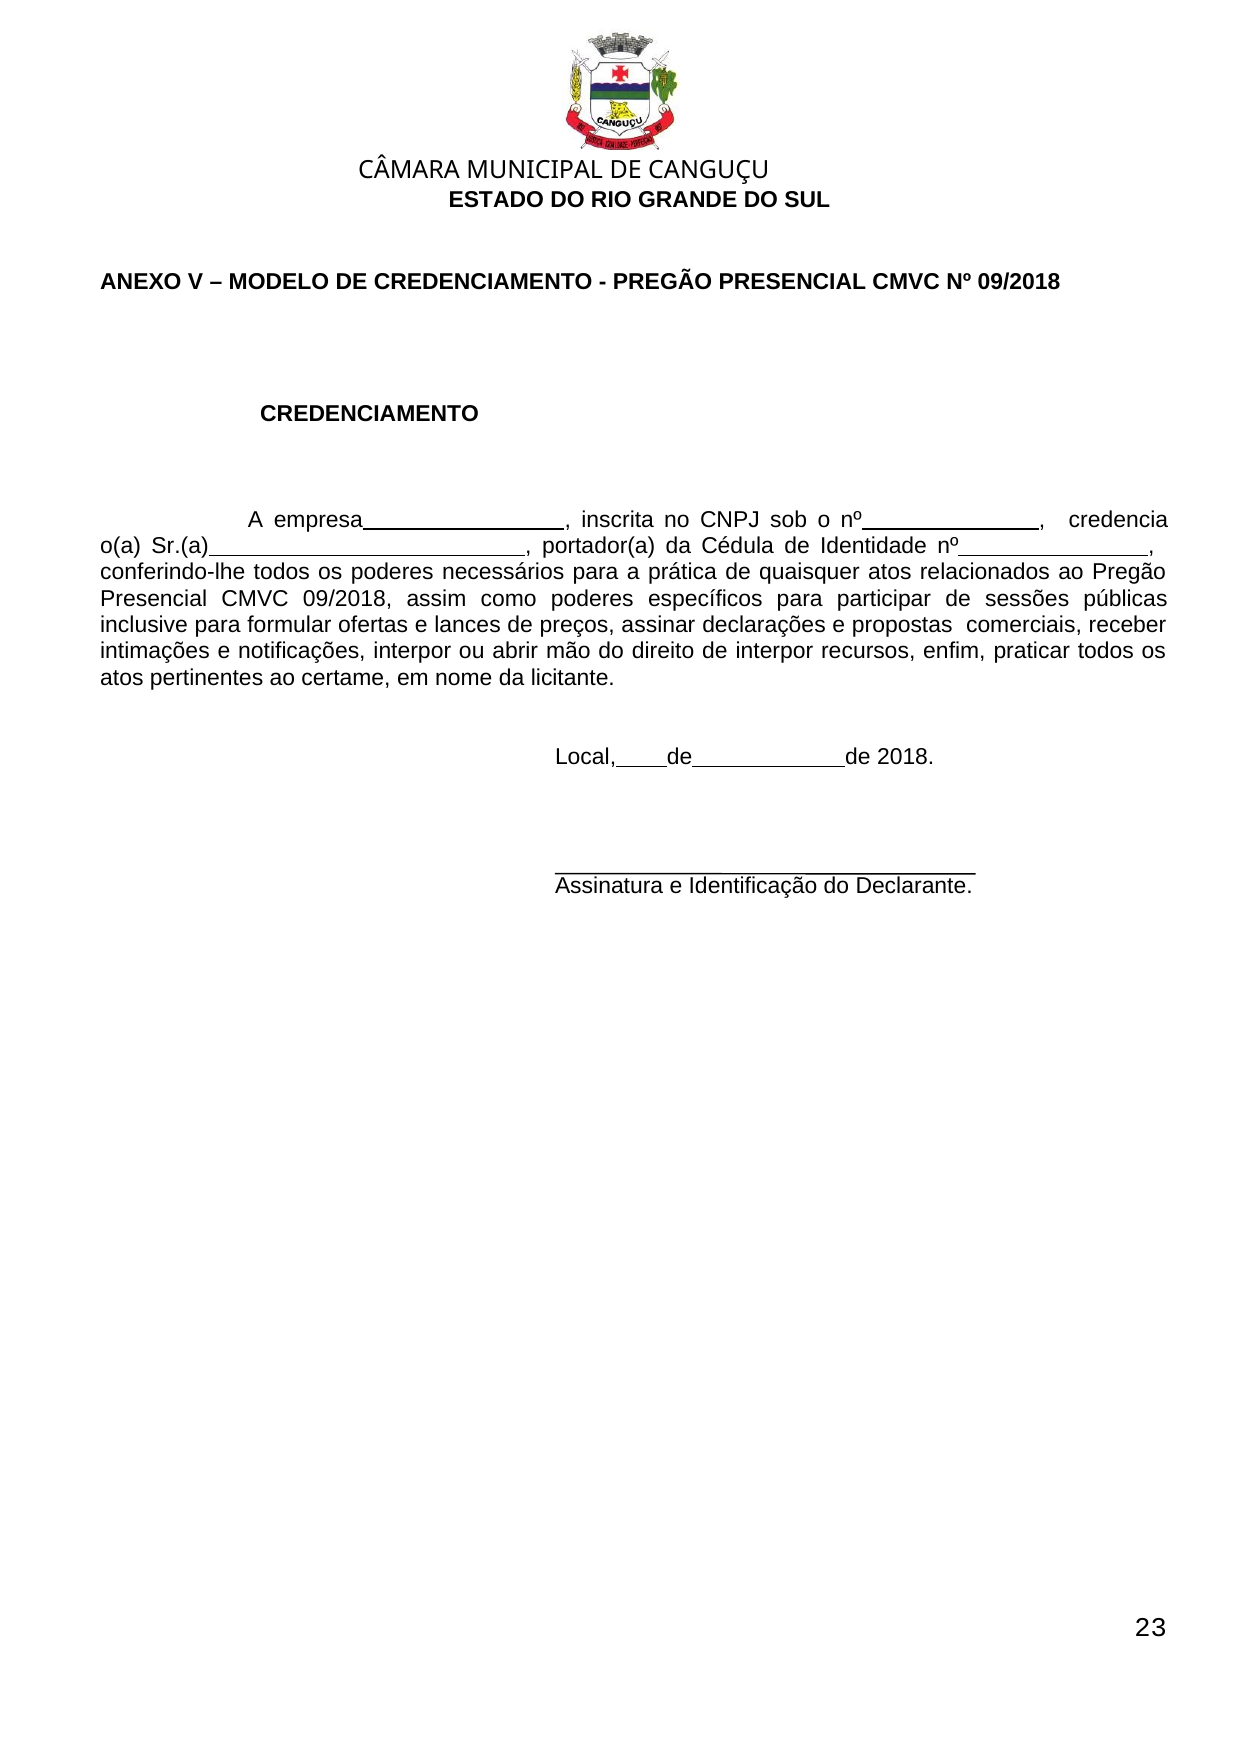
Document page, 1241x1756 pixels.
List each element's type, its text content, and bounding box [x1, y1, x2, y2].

text ANEXO V – MODELO DE CREDENCIAMENTO - PREGÃO PRESENCIAL CMVC Nº 09/2018 [100, 268, 1064, 294]
text Local, de de 2018. [555, 743, 1218, 769]
text Assinatura e Identificação do Declarante. [555, 868, 1218, 898]
text CREDENCIAMENTO [260, 400, 1218, 427]
text A empresa , inscrita no CNPJ sob o nº , credencia o(a) Sr.(a) , portador(a) da Cédula de Identidade nº , conferindo-lhe todos os poderes necessários para a prática de quaisquer atos relacionados ao Pregão Presencial CMVC 09/2018, assim como poderes específicos para participar de sessões públicas inclusive para formular ofertas e lances de preços, assinar declarações e propostas comerciais, receber intimações e notificações, interpor ou abrir mão do direito de interpor recursos, enfim, praticar todos os atos pertinentes ao certame, em nome da licitante. [100, 506, 1168, 690]
